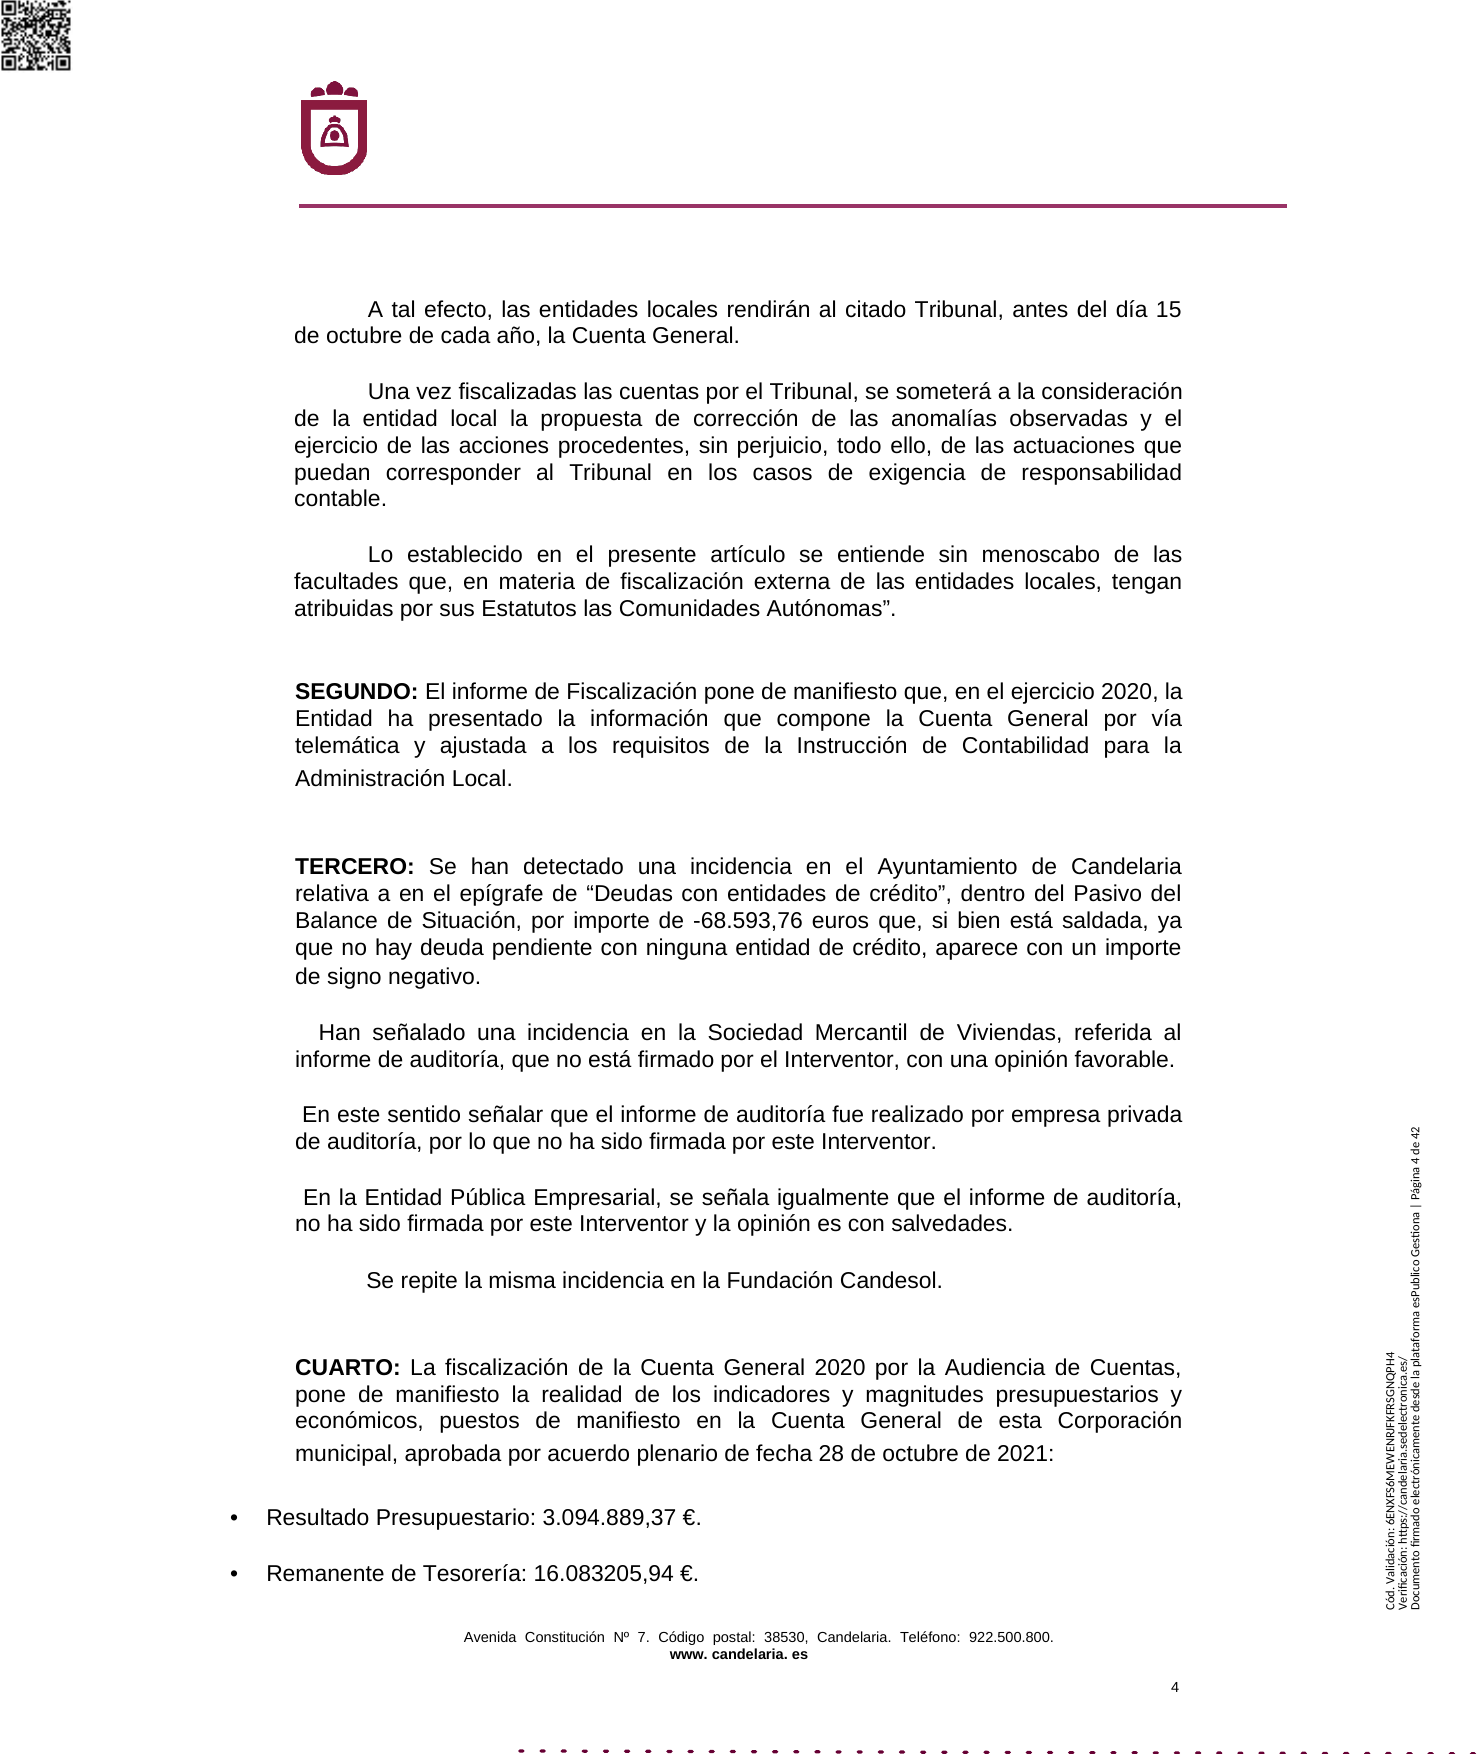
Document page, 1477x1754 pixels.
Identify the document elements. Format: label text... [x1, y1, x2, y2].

text Lo establecido en el presente artículo se entiende sin menoscabo de las facultades que, en materia de fiscalización externa de las entidades locales, tengan atribuidas por sus Estatutos las Comunidades Autónomas”. [294, 541, 1183, 621]
text A tal efecto, las entidades locales rendirán al citado Tribunal, antes del día 15 de octubre de cada año, la Cuenta General. [294, 296, 1183, 349]
text En la Entidad Pública Empresarial, se señala igualmente que el informe de auditoría, no ha sido firmada por este Interventor y la opinión es con salvedades. [295, 1183, 1183, 1237]
text Se repite la misma incidencia en la Fundación Candesol. [266, 1266, 1188, 1294]
text CUARTO: La fiscalización de la Cuenta General 2020 por la Audiencia de Cuentas, pone de manifiesto la realidad de los indicadores y magnitudes presupuestarios y económicos, puestos de manifiesto en la Cuenta General de esta Corporación municipal, aprobada por acuerdo plenario de fecha 28 de octubre de 2021: [295, 1354, 1183, 1471]
text TERCERO: Se han detectado una incidencia en el Ayuntamiento de Candelaria relativa a en el epígrafe de “Deudas con entidades de crédito”, dentro del Pasivo del Balance de Situación, por importe de -68.593,76 euros que, si bien está saldada, ya que no hay deuda pendiente con ninguna entidad de crédito, aparece con un importe de signo negativo. [295, 853, 1183, 989]
list Resultado Presupuestario: 3.094.889,37 €. [230, 1504, 1183, 1530]
text Una vez fiscalizadas las cuentas por el Tribunal, se someterá a la consideración de la entidad local la propuesta de corrección de las anomalías observadas y el ejercicio de las acciones procedentes, sin perjuicio, todo ello, de las actuaciones que puedan corresponder al Tribunal en los casos de exigencia de responsabilidad contable. [294, 378, 1183, 512]
text En este sentido señalar que el informe de auditoría fue realizado por empresa privada de auditoría, por lo que no ha sido firmada por este Interventor. [295, 1101, 1183, 1154]
text Han señalado una incidencia en la Sociedad Mercantil de Viviendas, referida al informe de auditoría, que no está firmado por el Interventor, con una opinión favorable. [295, 1019, 1183, 1072]
list Remanente de Tesorería: 16.083205,94 €. [230, 1559, 1183, 1586]
text SEGUNDO: El informe de Fiscalización pone de manifiesto que, en el ejercicio 2020, la Entidad ha presentado la información que compone la Cuenta General por vía telemática y ajustada a los requisitos de la Instrucción de Contabilidad para la Administración Local. [295, 678, 1183, 796]
